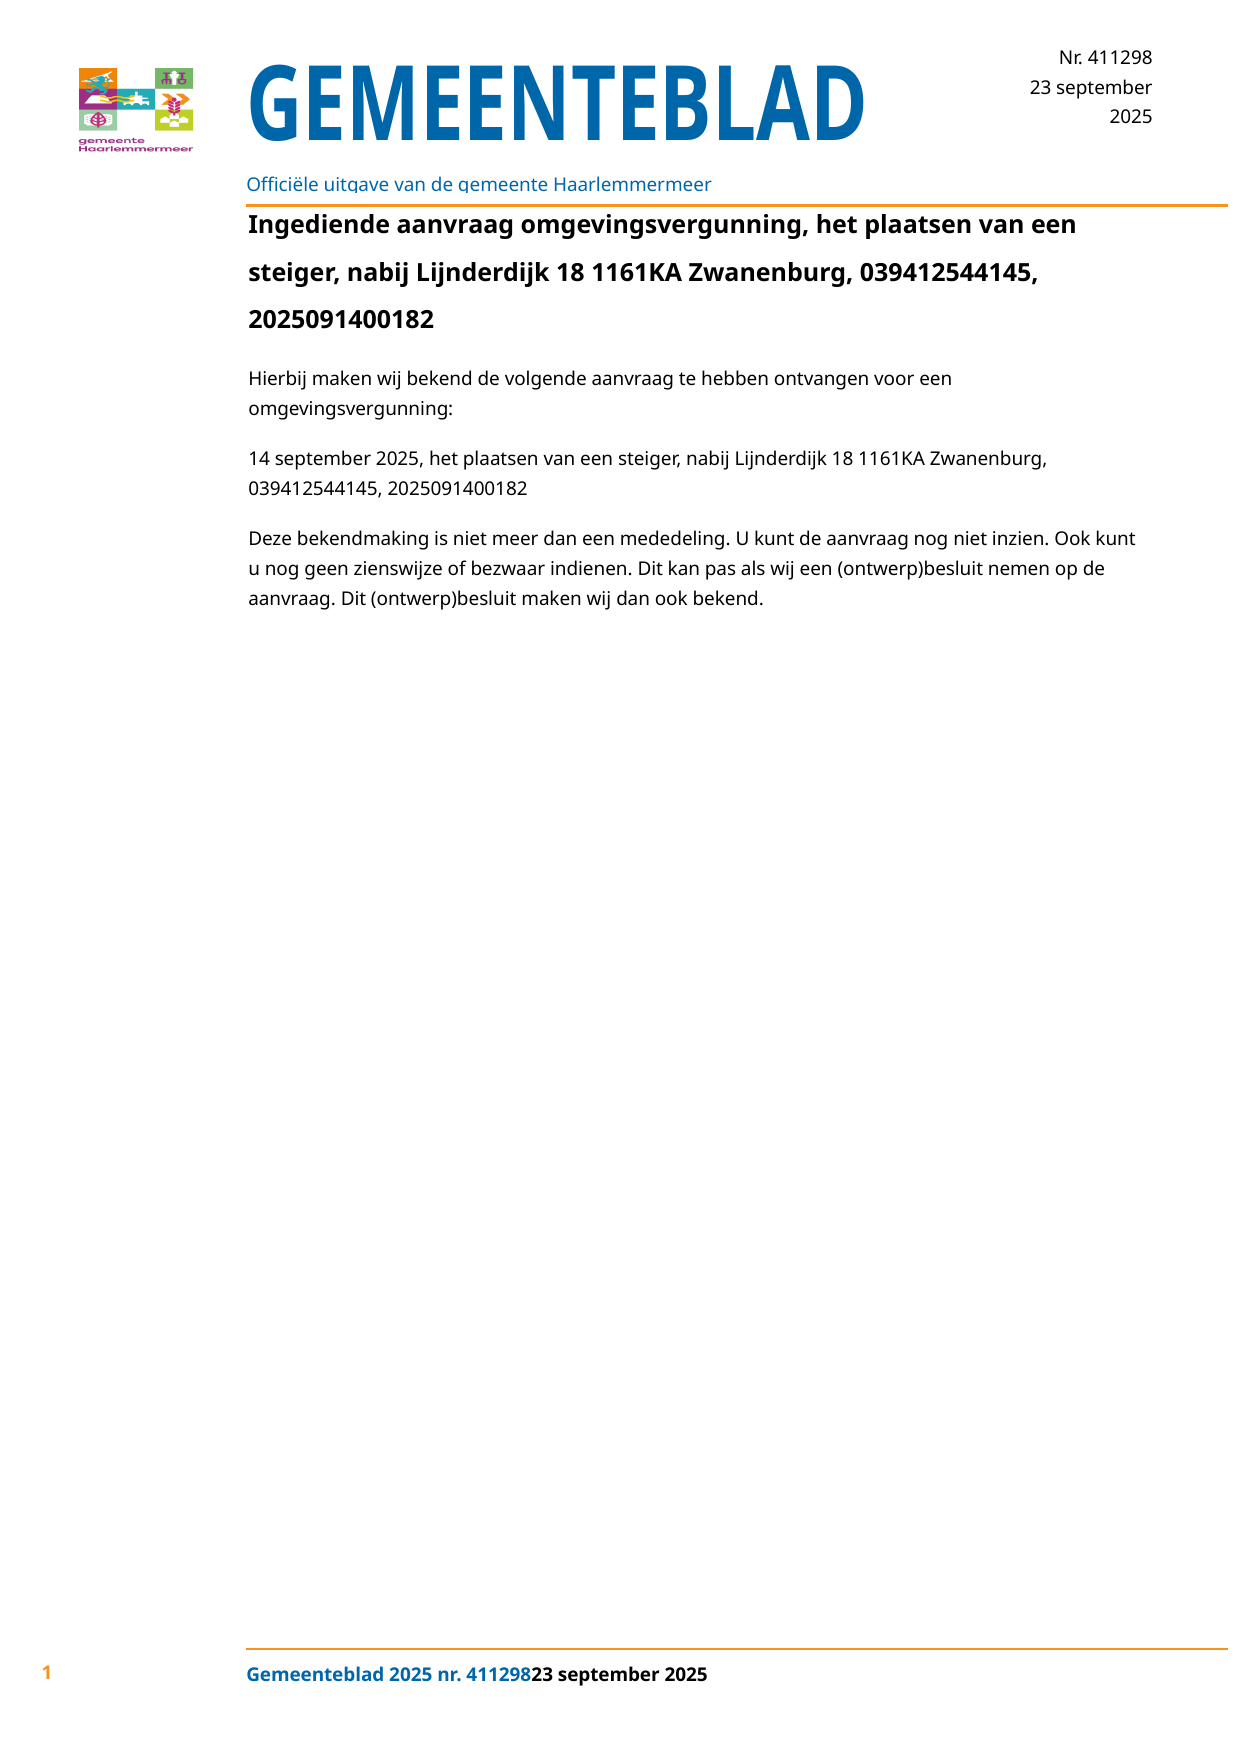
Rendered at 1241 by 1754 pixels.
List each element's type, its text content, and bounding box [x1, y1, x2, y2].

picture [41, 47, 231, 172]
text Hierbij maken wij bekend de volgende aanvraag te hebben ontvangen voor een omgevingsvergunning: [248, 366, 1152, 421]
text 14 september 2025, het plaatsen van een steiger, nabij Lijnderdijk 18 1161KA Zwanenburg, 039412544145, 2025091400182 [248, 446, 1152, 501]
text Deze bekendmaking is niet meer dan een mededeling. U kunt de aanvraag nog niet inzien. Ook kunt u nog geen zienswijze of bezwaar indienen. Dit kan pas als wij een (ontwerp)besluit nemen op de aanvraag. Dit (ontwerp)besluit maken wij dan ook bekend. [248, 526, 1152, 610]
text Ingediende aanvraag omgevingsvergunning, het plaatsen van een steiger, nabij Lijnderdijk 18 1161KA Zwanenburg, 039412544145, 2025091400182 [248, 207, 1152, 336]
